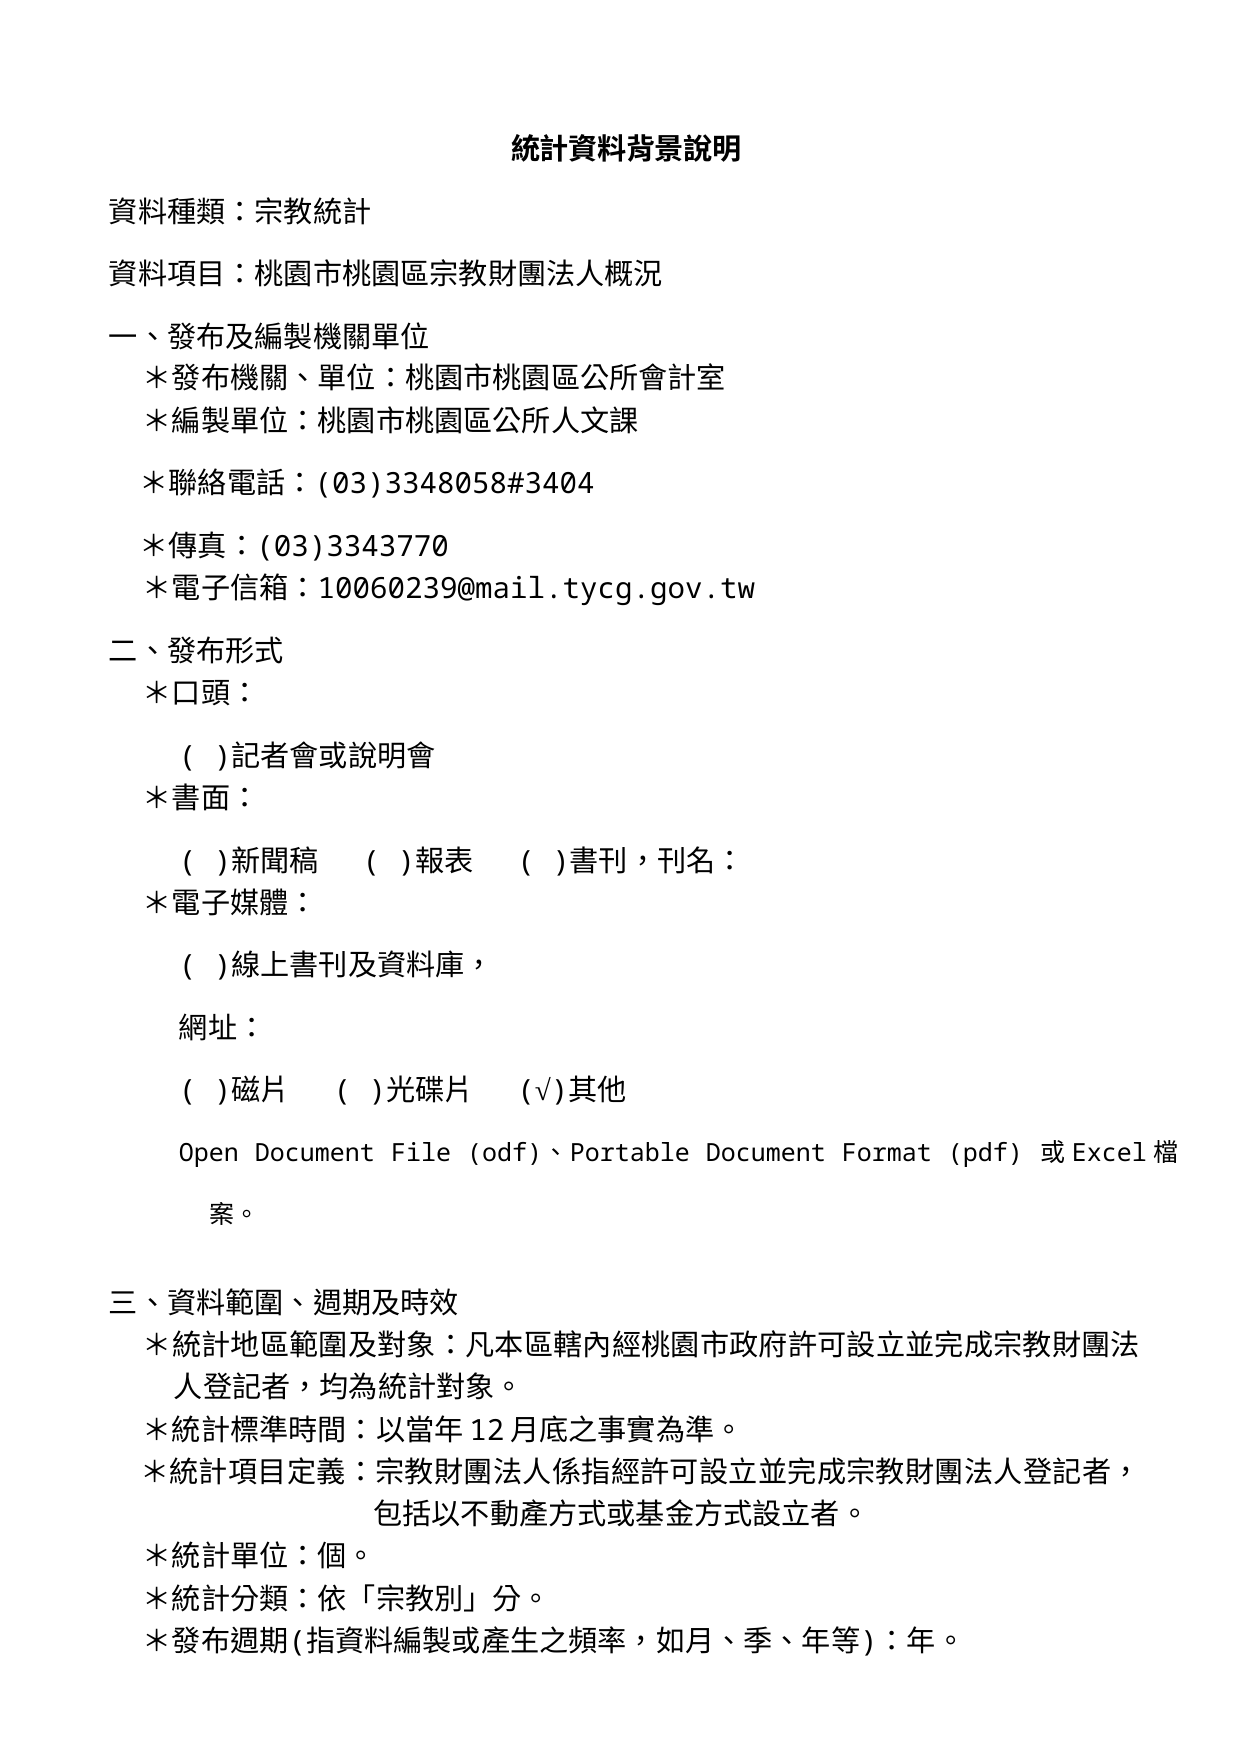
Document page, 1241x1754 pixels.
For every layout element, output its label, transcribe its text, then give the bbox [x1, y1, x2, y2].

table_header 統計資料背景說明 資料種類：宗教統計 資料項目：桃園市桃園區宗教財團法人概況 一、發布及編製機關單位 ＊發布機關、單位：桃園市桃園區公所會計室 ＊編製單位：桃園市桃園區公所人文課 ＊聯絡電話：(03)3348058#3404 ＊傳真：(03)3343770 ＊電子信箱：10060239@mail.tycg.gov.tw 二、發布形式 ＊口頭： ( )記者會或說明會 ＊書面： ( )新聞稿 ( )報表 ( )書刊，刊名： ＊電子媒體： ( )線上書刊及資料庫， 網址： ( )磁片 ( )光碟片 (√)其他 Open Document File (odf)、Portable Document Format (pdf) 或Excel檔案。 三、資料範圍、週期及時效 ＊統計地區範圍及對象：凡本區轄內經桃園市政府許可設立並完成宗教財團法人登記者，均為統計對象。 ＊統計標準時間：以當年12月底之事實為準。 ＊統計項目定義：宗教財團法人係指經許可設立並完成宗教財團法人登記者，包括以不動產方式或基金方式設立者。 ＊統計單位：個。 ＊統計分類：依「宗教別」分。 ＊發布週期(指資料編製或產生之頻率，如月、季、年等)：年。 ＊時效(指統計標準時間至資料發布時間之間隔時間)：1個月。 ＊資料變革：無。 四、公開資料發布訊息 ＊預告發布日期(含預告方式及週期)：次年1月底(原訂預告發布日期如遇例假日或國定假日則延至下一個工作日發布)。 ＊同步發送單位(說明資料發布時同步發送之單位或可同步查得該資料之網址)：桃園市政府民政局。 五、資料品質 ＊統計指標編製方法與資料來源說明：依據本公所資料彙編。 ＊統計資料交叉查核及確保資料合理性之機制(說明各項資料之相互關係及不同資料來源之相關統計差異性)：紙本紀錄與電子檔案交叉查核。 六、須注意及預定改變之事項(說明預定修正之資料、定義、統計方法等及其修正原因)：無。 七、其他事項：無。 [98, 105, 1155, 1660]
